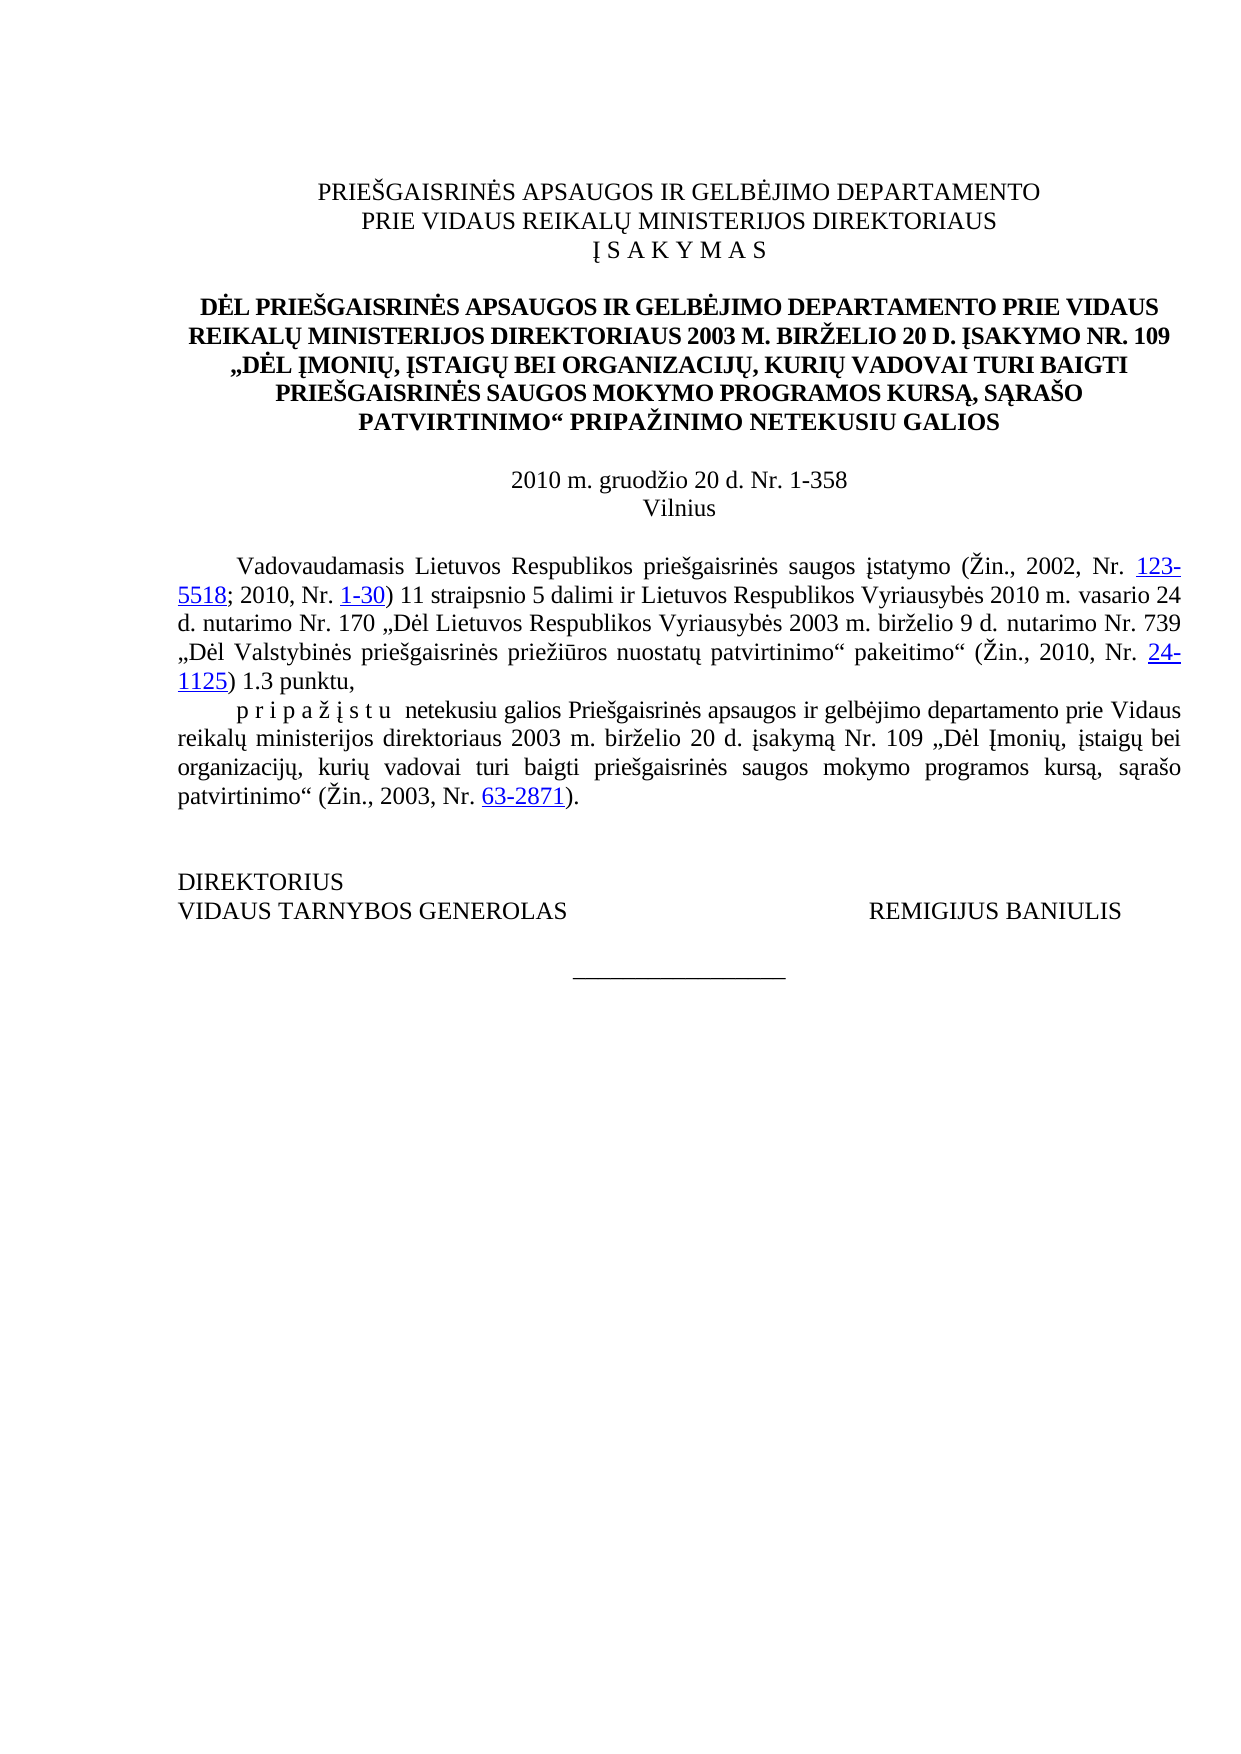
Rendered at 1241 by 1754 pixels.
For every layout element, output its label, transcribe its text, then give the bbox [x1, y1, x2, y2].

text Vilnius [177, 493, 1181, 522]
text DĖL PRIEŠGAISRINĖS APSAUGOS IR GELBĖJIMO DEPARTAMENTO PRIE VIDAUS REIKALŲ MINISTERIJOS DIREKTORIAUS 2003 M. BIRŽELIO 20 D. ĮSAKYMO Nr. 109 „DĖL ĮMONIŲ, ĮSTAIGŲ BEI ORGANIZACIJŲ, KURIŲ VADOVAI TURI BAIGTI PRIEŠGAISRINĖS SAUGOS MOKYMO PROGRAMOS KURSĄ, SĄRAŠO PATVIRTINIMO“ PRIPAŽINIMO NETEKUSIU GALIOS [177, 292, 1181, 436]
text 2010 m. gruodžio 20 d. Nr. 1-358 [177, 465, 1181, 493]
text _________________ [177, 953, 1181, 982]
text Direktorius [177, 867, 1181, 896]
text pripažįstu netekusiu galios Priešgaisrinės apsaugos ir gelbėjimo departamento prie Vidaus reikalų ministerijos direktoriaus 2003 m. birželio 20 d. įsakymą Nr. 109 „Dėl Įmonių, įstaigų bei organizacijų, kurių vadovai turi baigti priešgaisrinės saugos mokymo programos kursą, sąrašo patvirtinimo“ (Žin., 2003, Nr. 63-2871). [177, 695, 1181, 810]
text PRIE VIDAUS REIKALŲ MINISTERIJOS DIREKTORIAUS [177, 206, 1181, 235]
text PRIEŠGAISRINĖS APSAUGOS IR GELBĖJIMO DEPARTAMENTO [177, 177, 1181, 206]
text vidaus tarnybos generolas Remigijus Baniulis [177, 896, 1181, 925]
text Vadovaudamasis Lietuvos Respublikos priešgaisrinės saugos įstatymo (Žin., 2002, Nr. 123-5518; 2010, Nr. 1-30) 11 straipsnio 5 dalimi ir Lietuvos Respublikos Vyriausybės 2010 m. vasario 24 d. nutarimo Nr. 170 „Dėl Lietuvos Respublikos Vyriausybės 2003 m. birželio 9 d. nutarimo Nr. 739 „Dėl Valstybinės priešgaisrinės priežiūros nuostatų patvirtinimo“ pakeitimo“ (Žin., 2010, Nr. 24-1125) 1.3 punktu, [177, 551, 1181, 695]
text ĮSAKYMAS [177, 235, 1181, 263]
